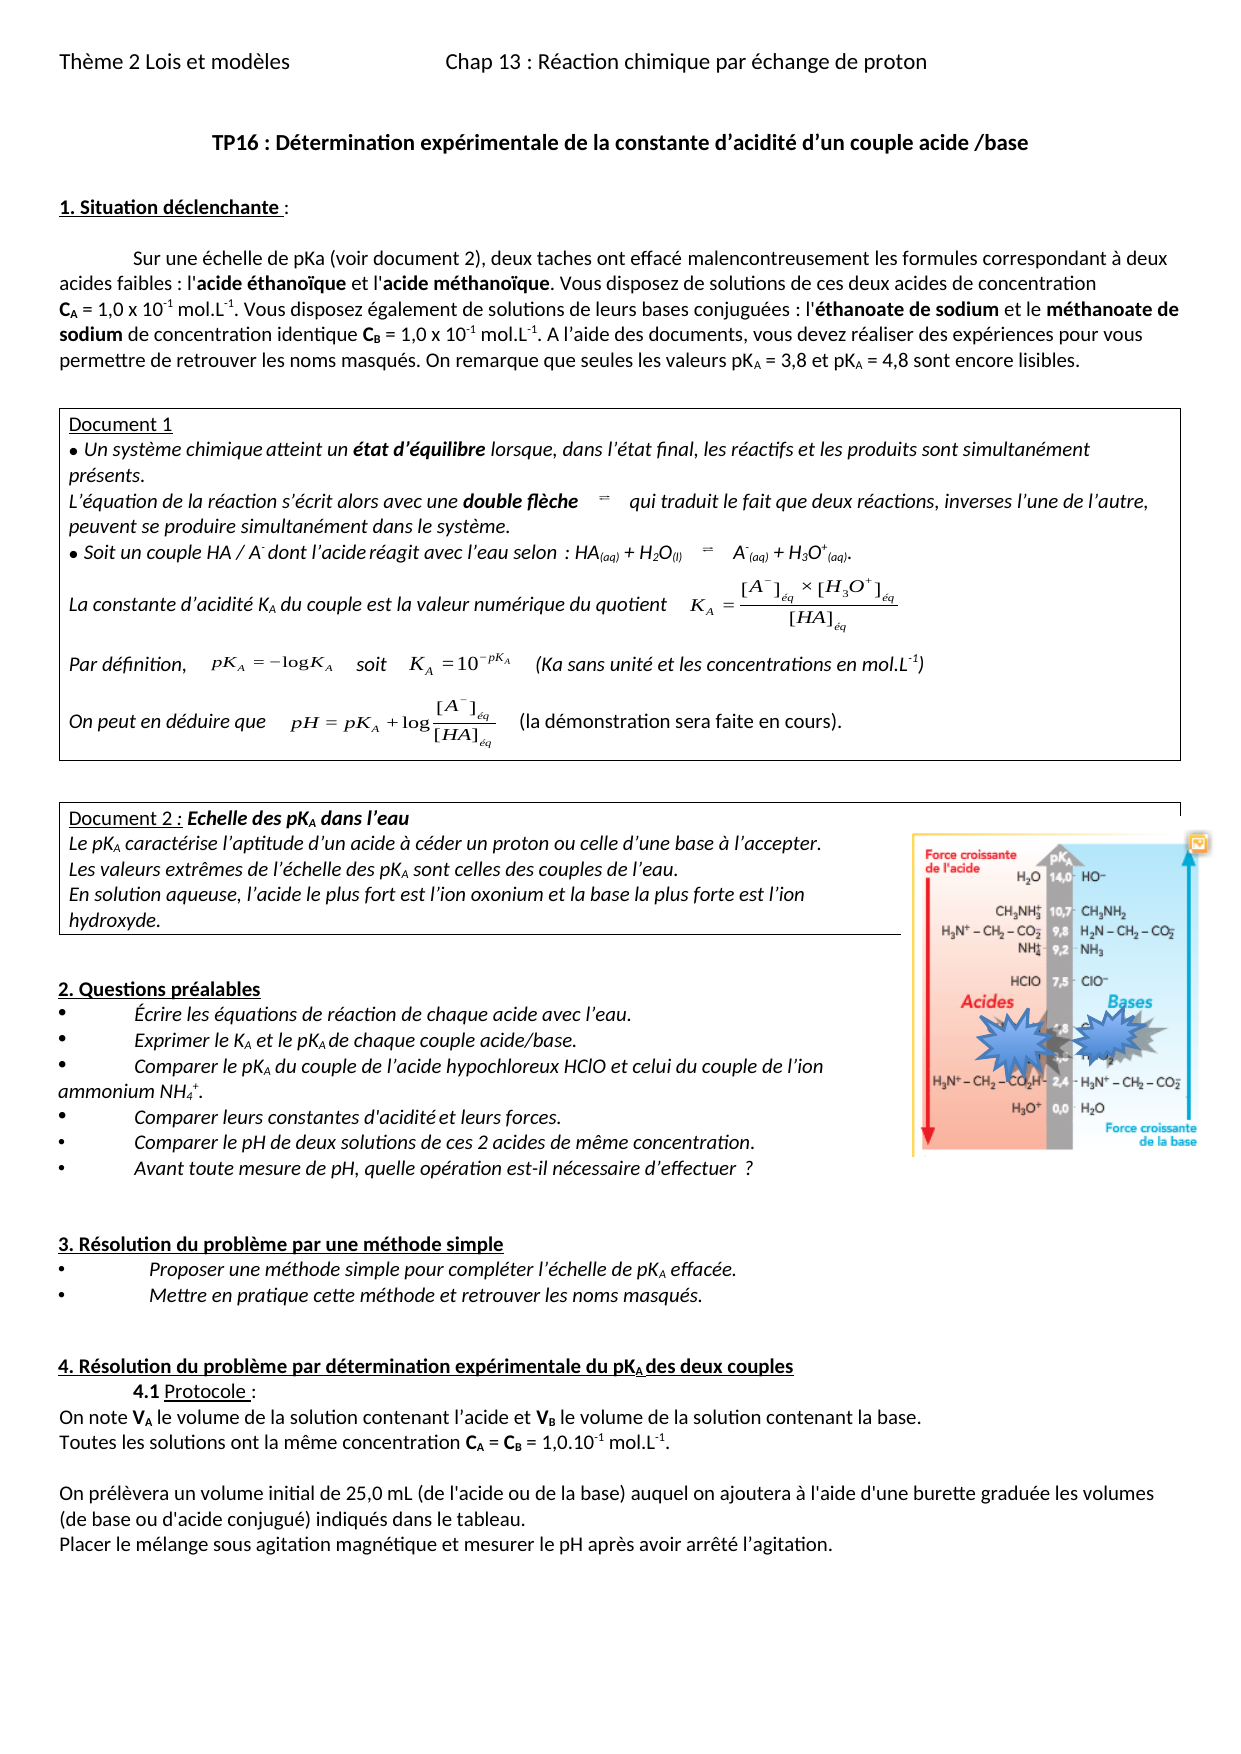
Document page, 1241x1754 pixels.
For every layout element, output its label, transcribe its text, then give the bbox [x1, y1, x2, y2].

text Le pKA caractérise l’aptitude d’un acide à céder un proton ou celle d’une base à l’accepter. [60, 827, 901, 853]
text 1. Situation déclenchante : [59, 194, 1181, 220]
list Comparer leurs constantes d'acidité et leurs forces. [58, 1104, 901, 1129]
picture [704, 546, 714, 552]
text L’équation de la réaction s’écrit alors avec une double flèche qui traduit le fait que deux réactions, inverses l’une de l’autre, peuvent se produire simultanément dans le système. [60, 484, 1180, 536]
list 2. Questions préalables [58, 976, 901, 1002]
picture [901, 816, 1221, 1157]
picture [600, 494, 610, 501]
text Toutes les solutions ont la même concentration CA = CB = 1,0.10-1 mol.L-1. [59, 1429, 1181, 1455]
list Avant toute mesure de pH, quelle opération est-il nécessaire d’effectuer ? [58, 1155, 1181, 1180]
list Proposer une méthode simple pour compléter l’échelle de pKA effacée. [58, 1257, 1181, 1282]
text Les valeurs extrêmes de l’échelle des pKA sont celles des couples de l’eau. [60, 853, 901, 878]
text  Un système chimique atteint un état d’équilibre lorsque, dans l’état final, les réactifs et les produits sont simultanément présents. [60, 433, 1180, 484]
text La constante d’acidité KA du couple est la valeur numérique du quotient [60, 562, 1180, 643]
list Écrire les équations de réaction de chaque acide avec l’eau. [58, 1002, 901, 1027]
list Mettre en pratique cette méthode et retrouver les noms masqués. [58, 1282, 1181, 1307]
list Comparer le pH de deux solutions de ces 2 acides de même concentration. [58, 1129, 901, 1155]
text Sur une échelle de pKa (voir document 2), deux taches ont effacé malencontreusement les formules correspondant à deux acides faibles : l'acide éthanoïque et l'acide méthanoïque. Vous disposez de solutions de ces deux acides de concentration [59, 245, 1181, 296]
list Exprimer le KA et le pKA de chaque couple acide/base. [58, 1027, 901, 1053]
text TP16 : Détermination expérimentale de la constante d’acidité d’un couple acide /base [59, 128, 1181, 156]
text 4.1 Protocole : [59, 1379, 1181, 1404]
text Document 1 [60, 409, 1180, 433]
list Comparer le pKA du couple de l’acide hypochloreux HClO et celui du couple de l’ion ammonium NH4+. [58, 1053, 901, 1104]
text Placer le mélange sous agitation magnétique et mesurer le pH après avoir arrêté l’agitation. [59, 1531, 1181, 1557]
text On prélèvera un volume initial de 25,0 mL (de l'acide ou de la base) auquel on ajoutera à l'aide d'une burette graduée les volumes (de base ou d'acide conjugué) indiqués dans le tableau. [59, 1480, 1181, 1531]
text Thème 2 Lois et modèles Chap 13 : Réaction chimique par échange de proton [59, 47, 1181, 75]
list 3. Résolution du problème par une méthode simple [58, 1231, 1181, 1257]
text CA = 1,0 x 10-1 mol.L-1. Vous disposez également de solutions de leurs bases conjuguées : l'éthanoate de sodium et le méthanoate de sodium de concentration identique CB = 1,0 x 10-1 mol.L-1. A l’aide des documents, vous devez réaliser des expériences pour vous permettre de retrouver les noms masqués. On remarque que seules les valeurs pKA = 3,8 et pKA = 4,8 sont encore lisibles. [59, 296, 1181, 372]
text Par définition, soit (Ka sans unité et les concentrations en mol.L-1) [60, 639, 1180, 685]
list 4. Résolution du problème par détermination expérimentale du pKA des deux couples [58, 1353, 1181, 1379]
text On peut en déduire que (la démonstration sera faite en cours). [60, 682, 1180, 760]
text On note VA le volume de la solution contenant l’acide et VB le volume de la solution contenant la base. [59, 1404, 1181, 1429]
text En solution aqueuse, l’acide le plus fort est l’ion oxonium et la base la plus forte est l’ion hydroxyde. [60, 878, 901, 934]
text Document 2 : Echelle des pKA dans l’eau [60, 803, 1180, 827]
text  Soit un couple HA / A- dont l’acide réagit avec l’eau selon : HA(aq) + H2O(l) A-(aq) + H3O+(aq). [60, 536, 1180, 562]
